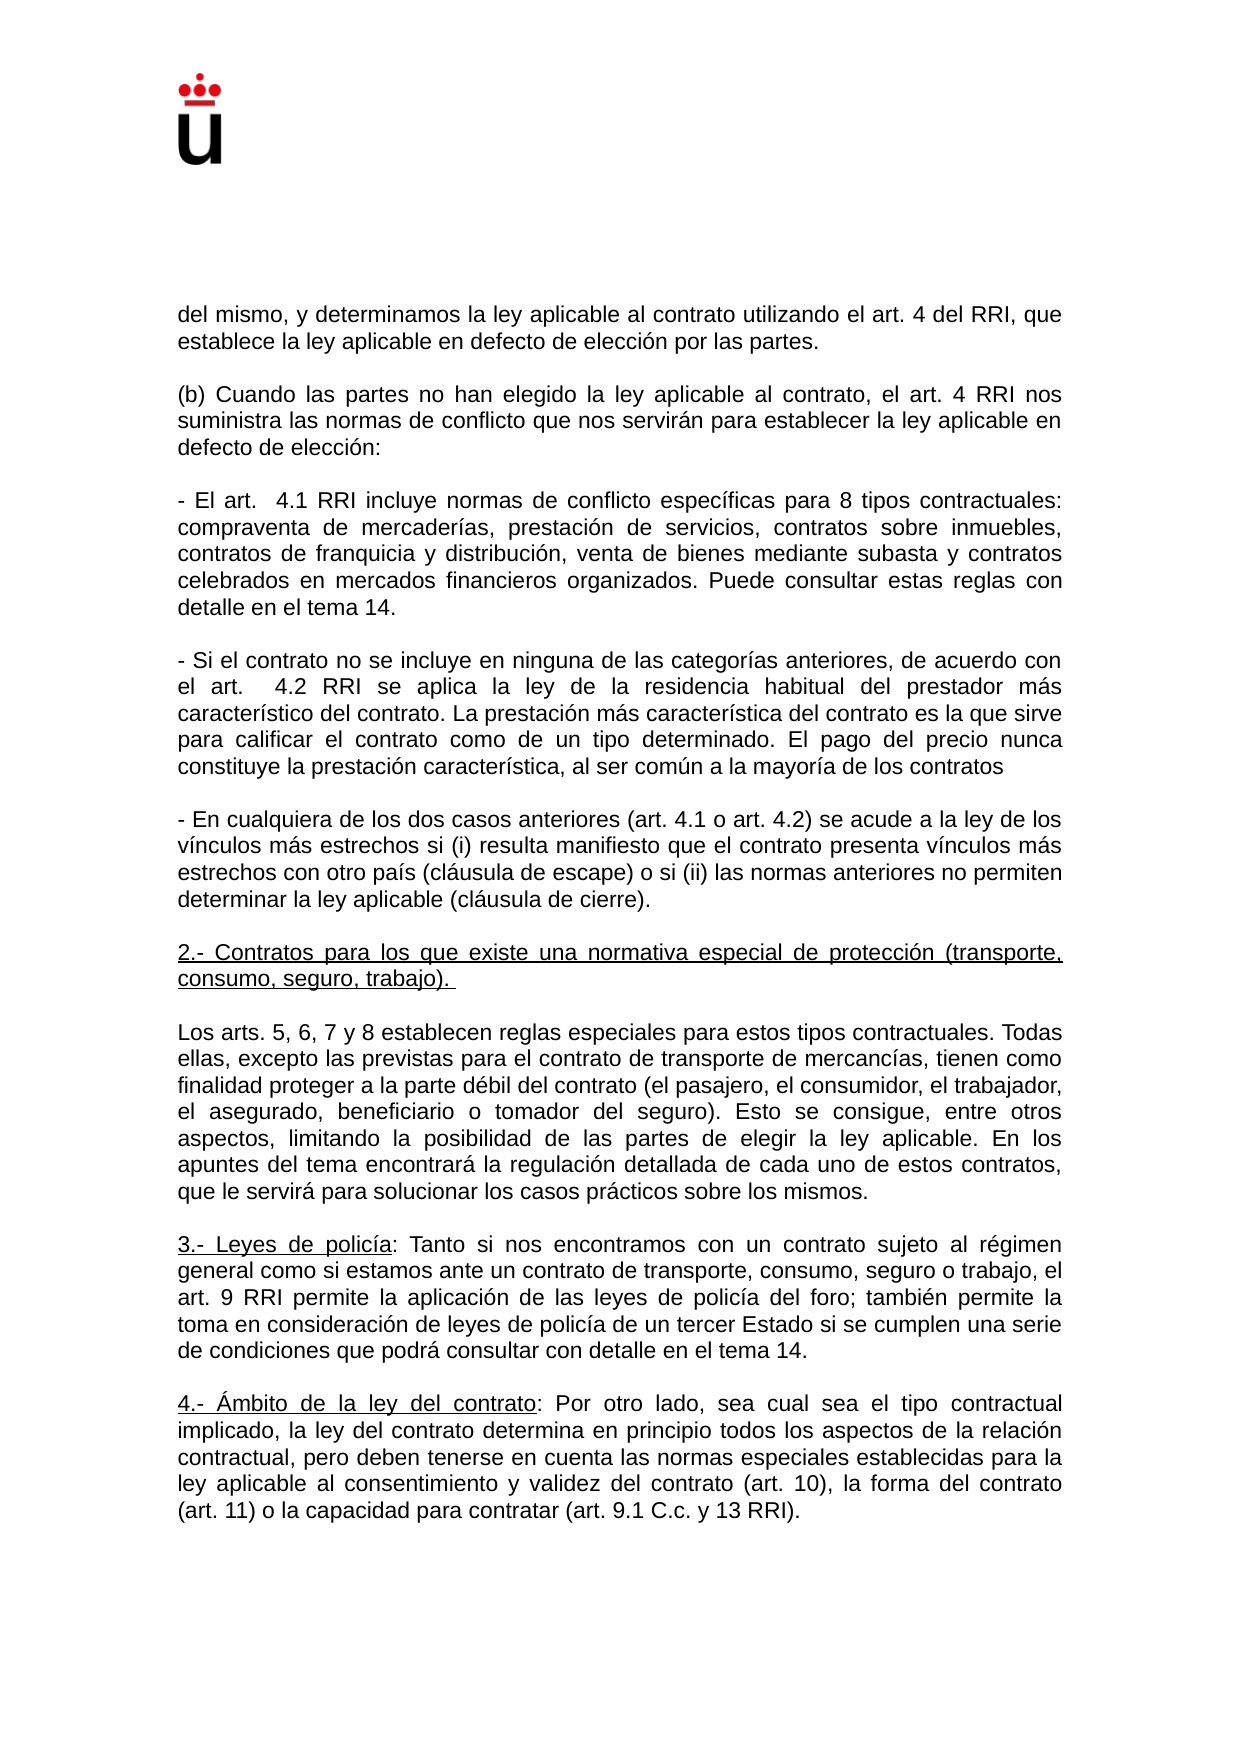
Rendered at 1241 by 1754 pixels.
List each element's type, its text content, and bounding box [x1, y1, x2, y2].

text 3.- Leyes de policía: Tanto si nos encontramos con un contrato sujeto al régimen general como si estamos ante un contrato de transporte, consumo, seguro o trabajo, el art. 9 RRI permite la aplicación de las leyes de policía del foro; también permite la toma en consideración de leyes de policía de un tercer Estado si se cumplen una serie de condiciones que podrá consultar con detalle en el tema 14. [177, 1231, 1063, 1363]
text del mismo, y determinamos la ley aplicable al contrato utilizando el art. 4 del RRI, que establece la ley aplicable en defecto de elección por las partes. [177, 301, 1063, 354]
text 4.- Ámbito de la ley del contrato: Por otro lado, sea cual sea el tipo contractual implicado, la ley del contrato determina en principio todos los aspectos de la relación contractual, pero deben tenerse en cuenta las normas especiales establecidas para la ley aplicable al consentimiento y validez del contrato (art. 10), la forma del contrato (art. 11) o la capacidad para contratar (art. 9.1 C.c. y 13 RRI). [177, 1390, 1063, 1523]
text - En cualquiera de los dos casos anteriores (art. 4.1 o art. 4.2) se acude a la ley de los vínculos más estrechos si (i) resulta manifiesto que el contrato presenta vínculos más estrechos con otro país (cláusula de escape) o si (ii) las normas anteriores no permiten determinar la ley aplicable (cláusula de cierre). [177, 806, 1063, 912]
text - Si el contrato no se incluye en ninguna de las categorías anteriores, de acuerdo con el art. 4.2 RRI se aplica la ley de la residencia habitual del prestador más característico del contrato. La prestación más característica del contrato es la que sirve para calificar el contrato como de un tipo determinado. El pago del precio nunca constituye la prestación característica, al ser común a la mayoría de los contratos [177, 647, 1063, 779]
text - El art. 4.1 RRI incluye normas de conflicto específicas para 8 tipos contractuales: compraventa de mercaderías, prestación de servicios, contratos sobre inmuebles, contratos de franquicia y distribución, venta de bienes mediante subasta y contratos celebrados en mercados financieros organizados. Puede consultar estas reglas con detalle en el tema 14. [177, 487, 1063, 620]
text Los arts. 5, 6, 7 y 8 establecen reglas especiales para estos tipos contractuales. Todas ellas, excepto las previstas para el contrato de transporte de mercancías, tienen como finalidad proteger a la parte débil del contrato (el pasajero, el consumidor, el trabajador, el asegurado, beneficiario o tomador del seguro). Esto se consigue, entre otros aspectos, limitando la posibilidad de las partes de elegir la ley aplicable. En los apuntes del tema encontrará la regulación detallada de cada uno de estos contratos, que le servirá para solucionar los casos prácticos sobre los mismos. [177, 1018, 1063, 1204]
text consumo, seguro, trabajo). [177, 962, 1063, 992]
text 2.- Contratos para los que existe una normativa especial de protección (transporte, [177, 939, 1063, 961]
text (b) Cuando las partes no han elegido la ley aplicable al contrato, el art. 4 RRI nos suministra las normas de conflicto que nos servirán para establecer la ley aplicable en defecto de elección: [177, 381, 1063, 460]
